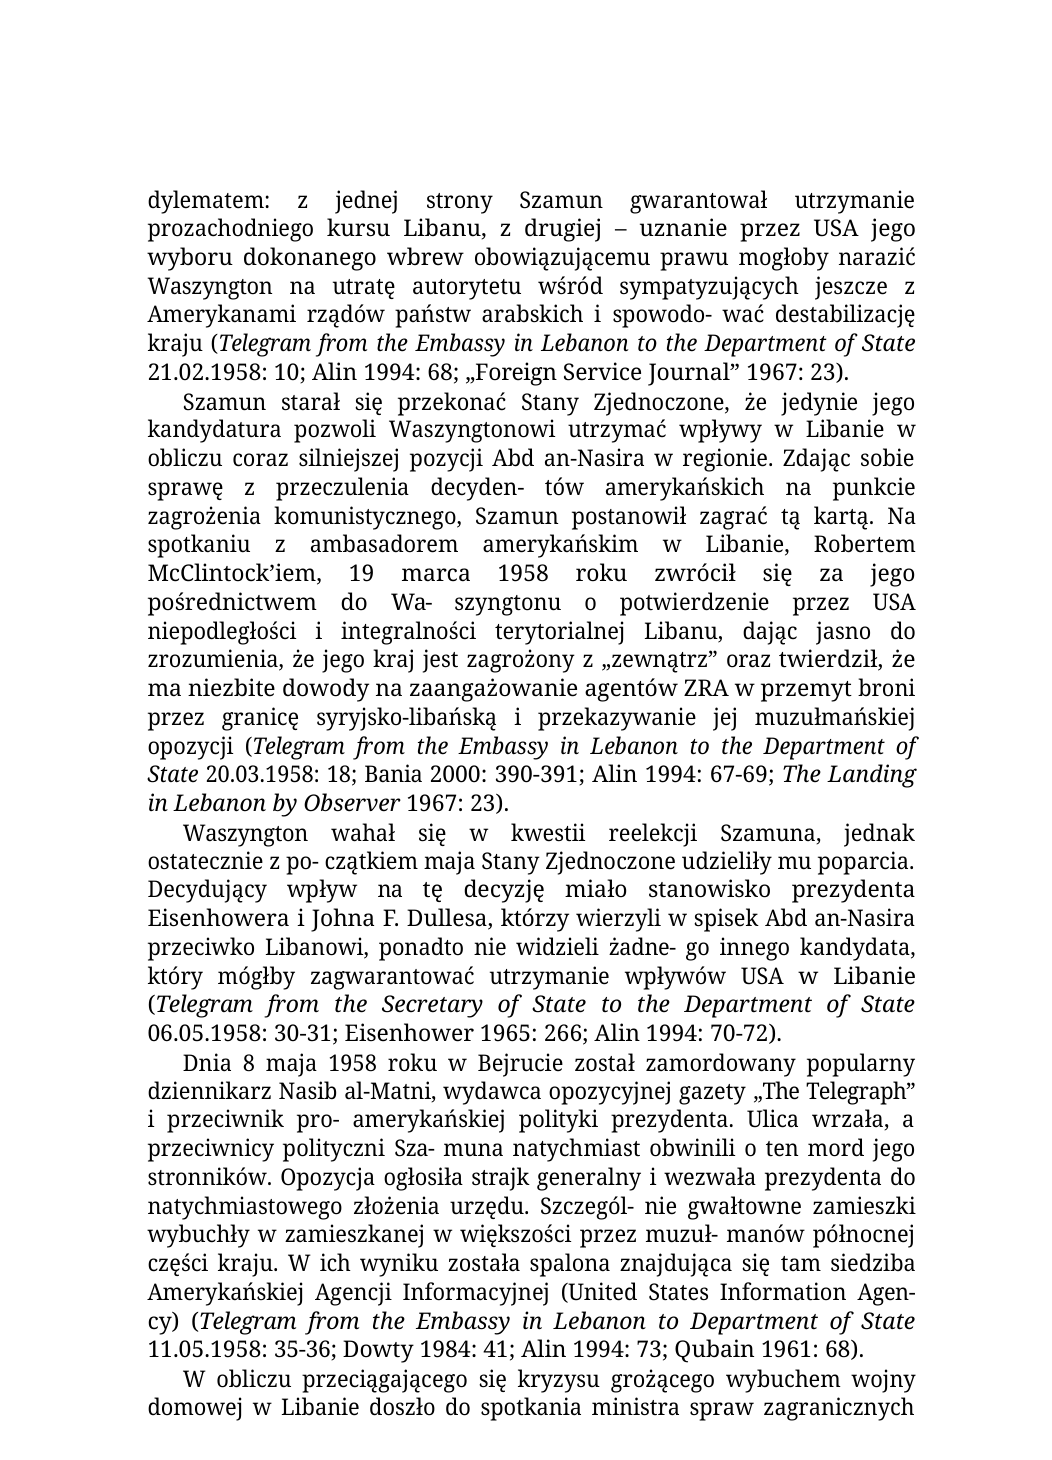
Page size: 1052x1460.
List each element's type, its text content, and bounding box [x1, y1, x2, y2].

text dylematem: z jednej strony Szamun gwarantował utrzymanie prozachodniego kursu Libanu, z drugiej – uznanie przez USA jego wyboru dokonanego wbrew obowiązującemu prawu mogłoby narazić Waszyngton na utratę autorytetu wśród sympatyzujących jeszcze z Amerykanami rządów państw arabskich i spowodo- wać destabilizację kraju (Telegram from the Embassy in Lebanon to the Department of State 21.02.1958: 10; Alin 1994: 68; „Foreign Service Journal” 1967: 23). [147, 186, 916, 387]
text Szamun starał się przekonać Stany Zjednoczone, że jedynie jego kandydatura pozwoli Waszyngtonowi utrzymać wpływy w Libanie w obliczu coraz silniejszej pozycji Abd an-Nasira w regionie. Zdając sobie sprawę z przeczulenia decyden- tów amerykańskich na punkcie zagrożenia komunistycznego, Szamun postanowił zagrać tą kartą. Na spotkaniu z ambasadorem amerykańskim w Libanie, Robertem McClintock’iem, 19 marca 1958 roku zwrócił się za jego pośrednictwem do Wa- szyngtonu o potwierdzenie przez USA niepodległości i integralności terytorialnej Libanu, dając jasno do zrozumienia, że jego kraj jest zagrożony z „zewnątrz” oraz twierdził, że ma niezbite dowody na zaangażowanie agentów ZRA w przemyt broni przez granicę syryjsko-libańską i przekazywanie jej muzułmańskiej opozycji (Telegram from the Embassy in Lebanon to the Department of State 20.03.1958: 18; Bania 2000: 390-391; Alin 1994: 67-69; The Landing in Lebanon by Observer 1967: 23). [147, 387, 916, 818]
text W obliczu przeciągającego się kryzysu grożącego wybuchem wojny domowej w Libanie doszło do spotkania ministra spraw zagranicznych [147, 1364, 916, 1422]
text Dnia 8 maja 1958 roku w Bejrucie został zamordowany popularny dziennikarz Nasib al-Matni, wydawca opozycyjnej gazety „The Telegraph” i przeciwnik pro- amerykańskiej polityki prezydenta. Ulica wrzała, a przeciwnicy polityczni Sza- muna natychmiast obwinili o ten mord jego stronników. Opozycja ogłosiła strajk generalny i wezwała prezydenta do natychmiastowego złożenia urzędu. Szczegól- nie gwałtowne zamieszki wybuchły w zamieszkanej w większości przez muzuł- manów północnej części kraju. W ich wyniku została spalona znajdująca się tam siedziba Amerykańskiej Agencji Informacyjnej (United States Information Agen- cy) (Telegram from the Embassy in Lebanon to Department of State 11.05.1958: 35-36; Dowty 1984: 41; Alin 1994: 73; Qubain 1961: 68). [147, 1048, 916, 1364]
text Waszyngton wahał się w kwestii reelekcji Szamuna, jednak ostatecznie z po- czątkiem maja Stany Zjednoczone udzieliły mu poparcia. Decydujący wpływ na tę decyzję miało stanowisko prezydenta Eisenhowera i Johna F. Dullesa, którzy wierzyli w spisek Abd an-Nasira przeciwko Libanowi, ponadto nie widzieli żadne- go innego kandydata, który mógłby zagwarantować utrzymanie wpływów USA w Libanie (Telegram from the Secretary of State to the Department of State 06.05.1958: 30-31; Eisenhower 1965: 266; Alin 1994: 70-72). [147, 818, 916, 1048]
